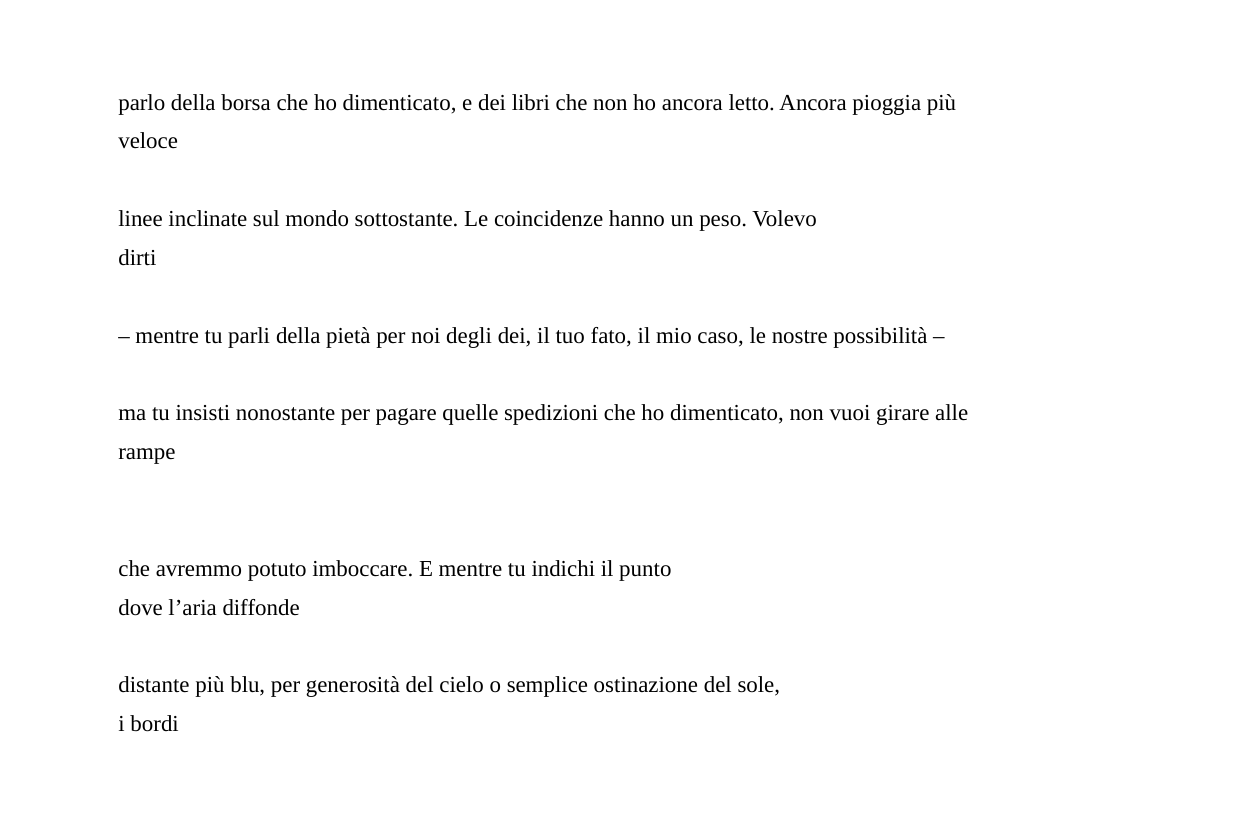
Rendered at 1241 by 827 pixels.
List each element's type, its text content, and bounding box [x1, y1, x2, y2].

text distante più blu, per generosità del cielo o semplice ostinazione del sole, [118, 671, 1152, 698]
text dove l’aria diffonde [118, 594, 1152, 620]
text linee inclinate sul mondo sottostante. Le coincidenze hanno un peso. Volevo [118, 205, 1152, 231]
text che avremmo potuto imboccare. E mentre tu indichi il punto [118, 555, 1152, 581]
text dirti [118, 244, 1152, 270]
text veloce [118, 127, 1152, 154]
text ma tu insisti nonostante per pagare quelle spedizioni che ho dimenticato, non vuoi girare alle [118, 399, 1152, 426]
text parlo della borsa che ho dimenticato, e dei libri che non ho ancora letto. Ancora pioggia più [118, 88, 1152, 115]
text – mentre tu parli della pietà per noi degli dei, il tuo fato, il mio caso, le nostre possibilità – [118, 322, 1152, 348]
text i bordi [118, 710, 1152, 737]
text rampe [118, 438, 1152, 464]
